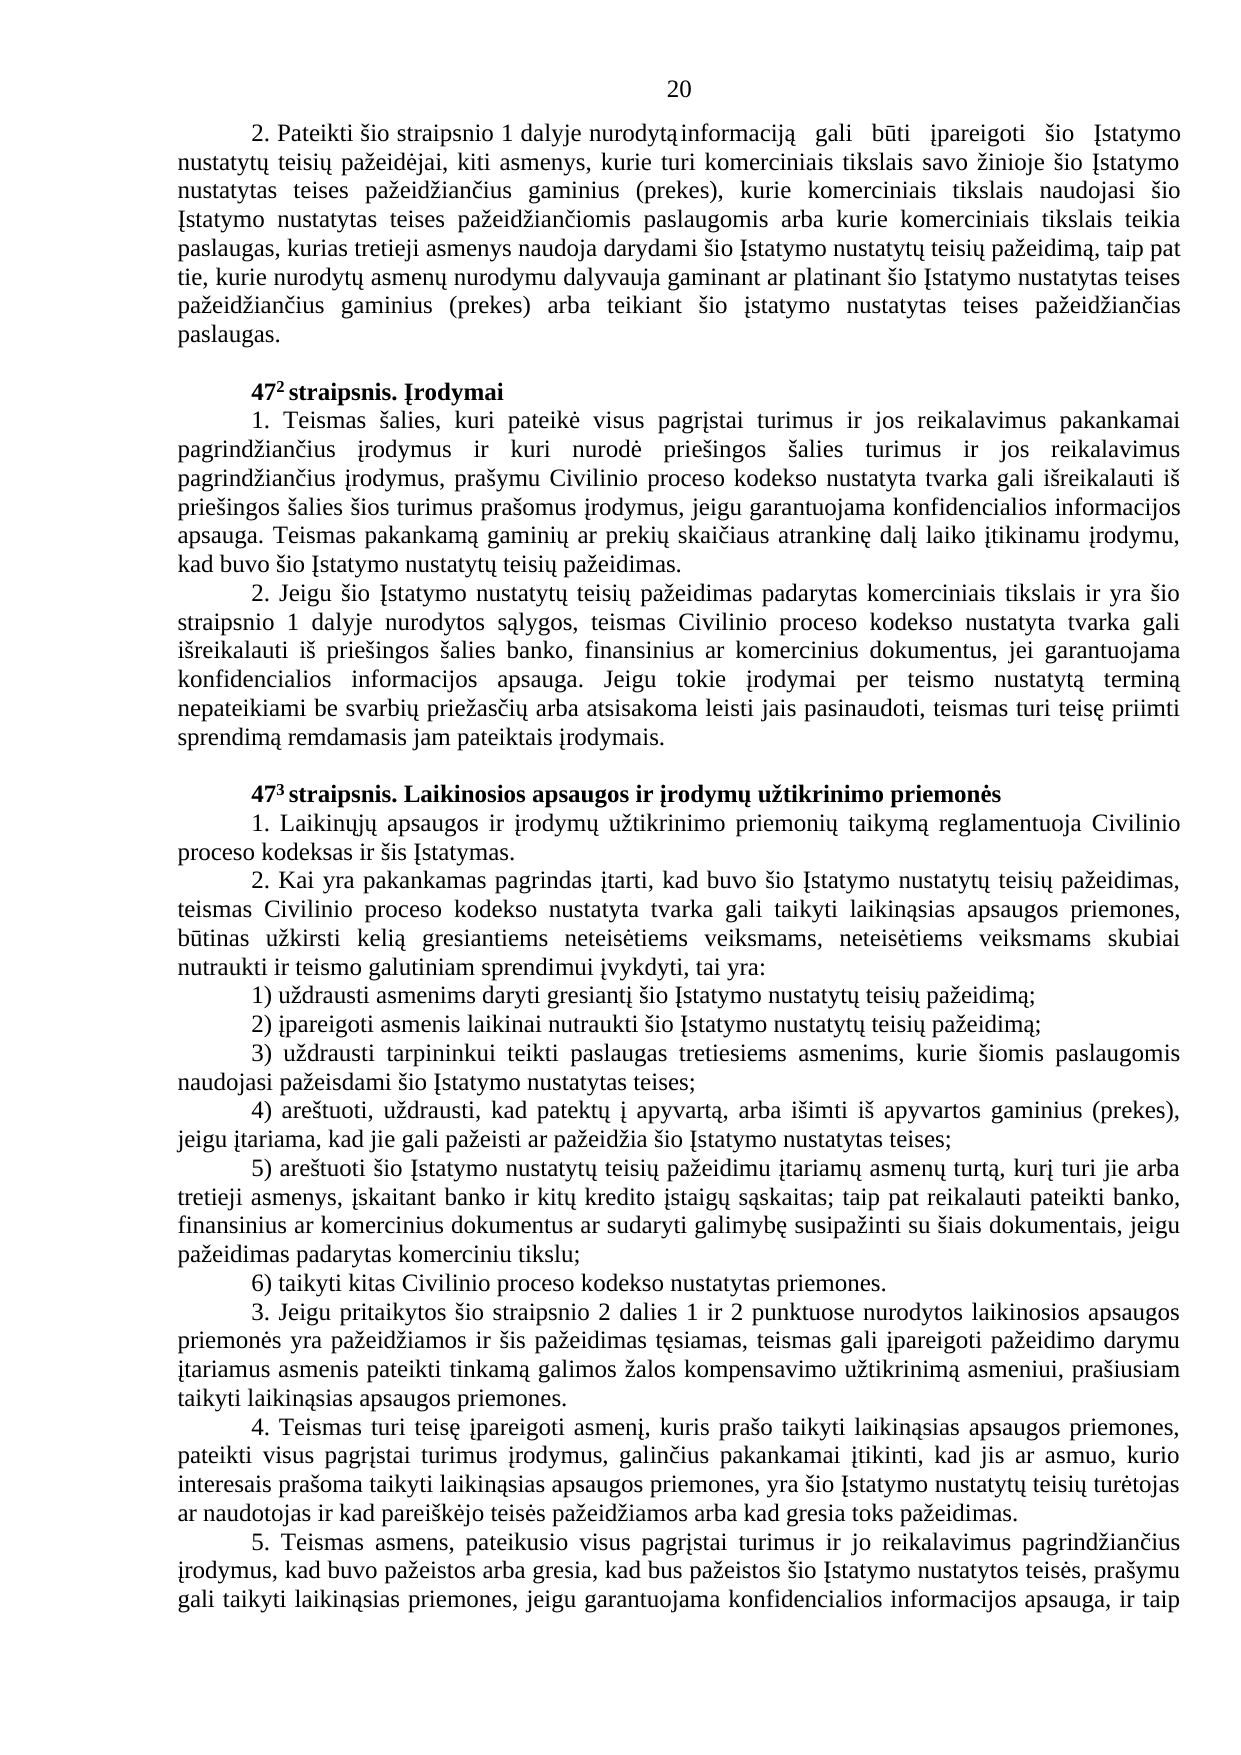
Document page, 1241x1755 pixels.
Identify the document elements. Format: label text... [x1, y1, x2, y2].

text 2. Kai yra pakankamas pagrindas įtarti, kad buvo šio Įstatymo nustatytų teisių pažeidimas, teismas Civilinio proceso kodekso nustatyta tvarka gali taikyti laikinąsias apsaugos priemones, būtinas užkirsti kelią gresiantiems neteisėtiems veiksmams, neteisėtiems veiksmams skubiai nutraukti ir teismo galutiniam sprendimui įvykdyti, tai yra: [177, 866, 1181, 981]
text 5. Teismas asmens, pateikusio visus pagrįstai turimus ir jo reikalavimus pagrindžiančius įrodymus, kad buvo pažeistos arba gresia, kad bus pažeistos šio Įstatymo nustatytos teisės, prašymu gali taikyti laikinąsias priemones, jeigu garantuojama konfidencialios informacijos apsauga, ir taip [177, 1527, 1181, 1613]
text 6) taikyti kitas Civilinio proceso kodekso nustatytas priemones. [177, 1268, 1181, 1297]
text 2) įpareigoti asmenis laikinai nutraukti šio Įstatymo nustatytų teisių pažeidimą; [177, 1009, 1181, 1038]
text 5) areštuoti šio Įstatymo nustatytų teisių pažeidimu įtariamų asmenų turtą, kurį turi jie arba tretieji asmenys, įskaitant banko ir kitų kredito įstaigų sąskaitas; taip pat reikalauti pateikti banko, finansinius ar komercinius dokumentus ar sudaryti galimybę susipažinti su šiais dokumentais, jeigu pažeidimas padarytas komerciniu tikslu; [177, 1153, 1181, 1268]
text 1) uždrausti asmenims daryti gresiantį šio Įstatymo nustatytų teisių pažeidimą; [177, 981, 1181, 1009]
text 472 straipsnis. Įrodymai [177, 377, 1181, 406]
text 3) uždrausti tarpininkui teikti paslaugas tretiesiems asmenims, kurie šiomis paslaugomis naudojasi pažeisdami šio Įstatymo nustatytas teises; [177, 1038, 1181, 1096]
text 1. Laikinųjų apsaugos ir įrodymų užtikrinimo priemonių taikymą reglamentuoja Civilinio proceso kodeksas ir šis Įstatymas. [177, 808, 1181, 866]
text 4. Teismas turi teisę įpareigoti asmenį, kuris prašo taikyti laikinąsias apsaugos priemones, pateikti visus pagrįstai turimus įrodymus, galinčius pakankamai įtikinti, kad jis ar asmuo, kurio interesais prašoma taikyti laikinąsias apsaugos priemones, yra šio Įstatymo nustatytų teisių turėtojas ar naudotojas ir kad pareiškėjo teisės pažeidžiamos arba kad gresia toks pažeidimas. [177, 1412, 1181, 1527]
text 3. Jeigu pritaikytos šio straipsnio 2 dalies 1 ir 2 punktuose nurodytos laikinosios apsaugos priemonės yra pažeidžiamos ir šis pažeidimas tęsiamas, teismas gali įpareigoti pažeidimo darymu įtariamus asmenis pateikti tinkamą galimos žalos kompensavimo užtikrinimą asmeniui, prašiusiam taikyti laikinąsias apsaugos priemones. [177, 1297, 1181, 1412]
text 2. Pateikti šio straipsnio 1 dalyje nurodytą informaciją gali būti įpareigoti šio Įstatymo nustatytų teisių pažeidėjai, kiti asmenys, kurie turi komerciniais tikslais savo žinioje šio Įstatymo nustatytas teises pažeidžiančius gaminius (prekes), kurie komerciniais tikslais naudojasi šio Įstatymo nustatytas teises pažeidžiančiomis paslaugomis arba kurie komerciniais tikslais teikia paslaugas, kurias tretieji asmenys naudoja darydami šio Įstatymo nustatytų teisių pažeidimą, taip pat tie, kurie nurodytų asmenų nurodymu dalyvauja gaminant ar platinant šio Įstatymo nustatytas teises pažeidžiančius gaminius (prekes) arba teikiant šio įstatymo nustatytas teises pažeidžiančias paslaugas. [177, 118, 1181, 348]
text 473 straipsnis. Laikinosios apsaugos ir įrodymų užtikrinimo priemonės [177, 779, 1181, 808]
text 1. Teismas šalies, kuri pateikė visus pagrįstai turimus ir jos reikalavimus pakankamai pagrindžiančius įrodymus ir kuri nurodė priešingos šalies turimus ir jos reikalavimus pagrindžiančius įrodymus, prašymu Civilinio proceso kodekso nustatyta tvarka gali išreikalauti iš priešingos šalies šios turimus prašomus įrodymus, jeigu garantuojama konfidencialios informacijos apsauga. Teismas pakankamą gaminių ar prekių skaičiaus atrankinę dalį laiko įtikinamu įrodymu, kad buvo šio Įstatymo nustatytų teisių pažeidimas. [177, 406, 1181, 578]
text 2. Jeigu šio Įstatymo nustatytų teisių pažeidimas padarytas komerciniais tikslais ir yra šio straipsnio 1 dalyje nurodytos sąlygos, teismas Civilinio proceso kodekso nustatyta tvarka gali išreikalauti iš priešingos šalies banko, finansinius ar komercinius dokumentus, jei garantuojama konfidencialios informacijos apsauga. Jeigu tokie įrodymai per teismo nustatytą terminą nepateikiami be svarbių priežasčių arba atsisakoma leisti jais pasinaudoti, teismas turi teisę priimti sprendimą remdamasis jam pateiktais įrodymais. [177, 578, 1181, 751]
text 4) areštuoti, uždrausti, kad patektų į apyvartą, arba išimti iš apyvartos gaminius (prekes), jeigu įtariama, kad jie gali pažeisti ar pažeidžia šio Įstatymo nustatytas teises; [177, 1096, 1181, 1153]
